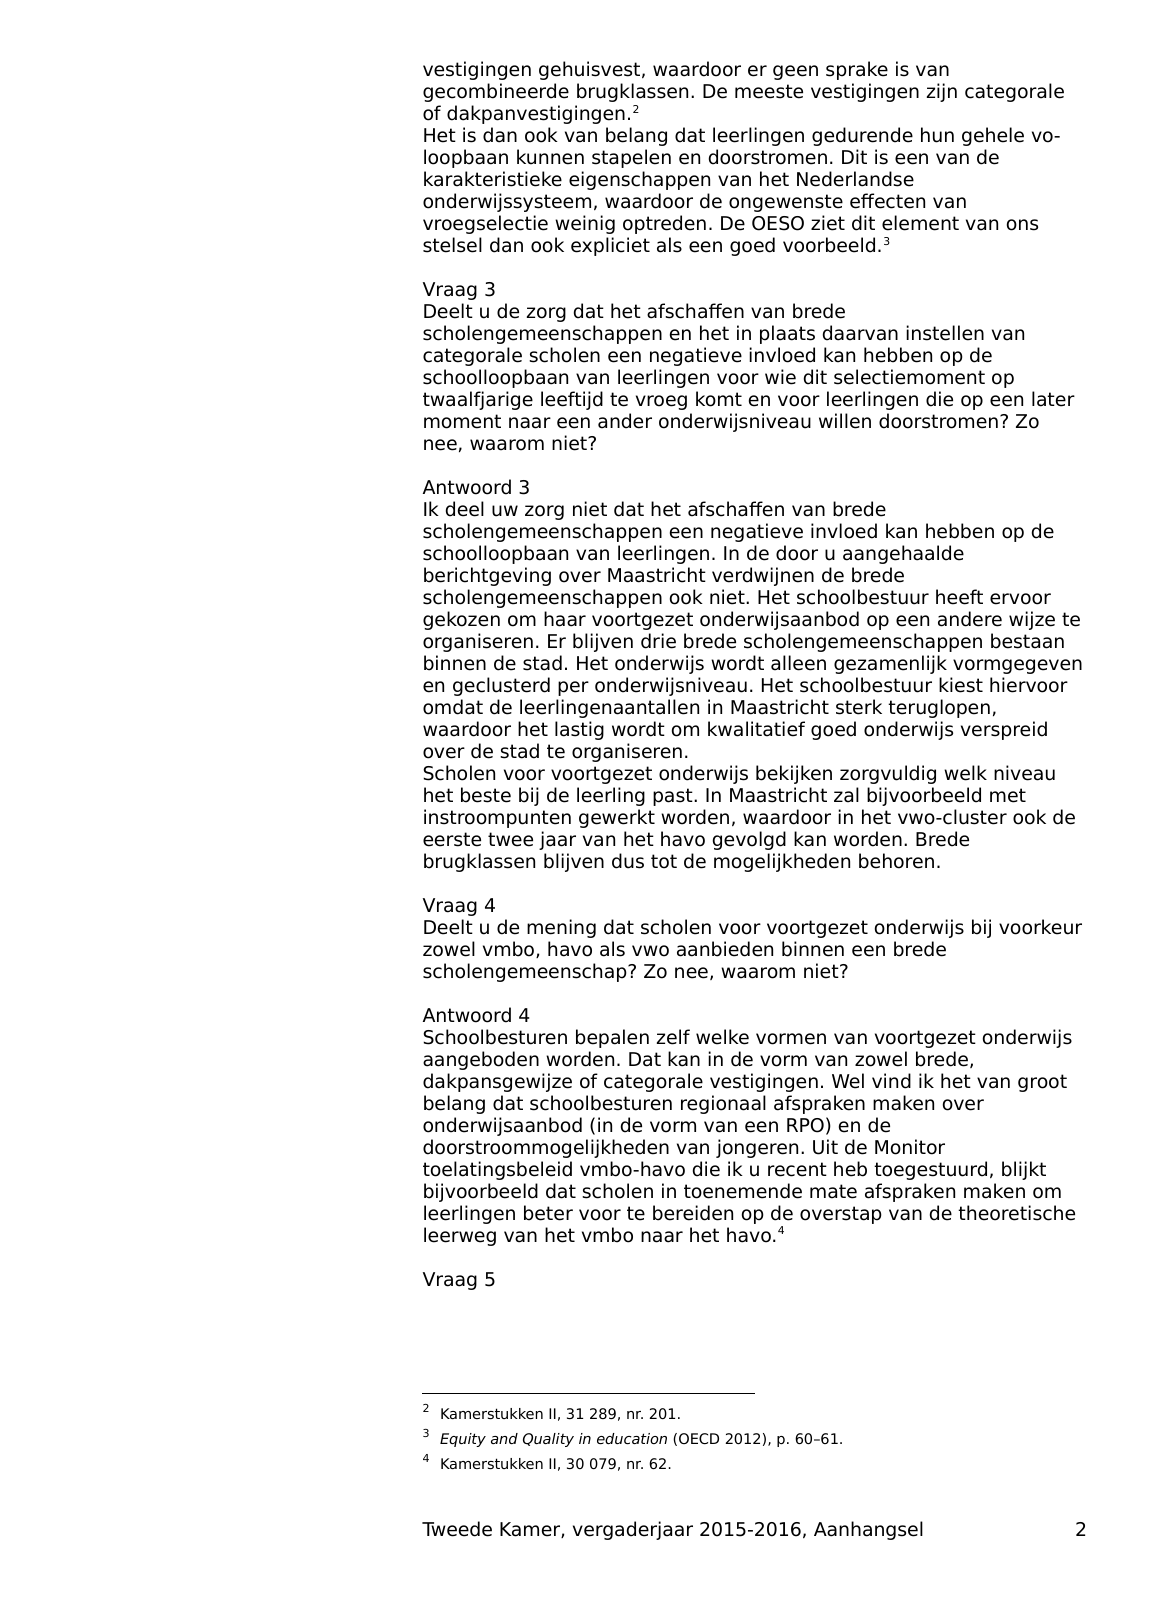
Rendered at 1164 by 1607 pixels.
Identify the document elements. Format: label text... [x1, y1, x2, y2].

text Het is dan ook van belang dat leerlingen gedurende hun gehele vo-loopbaan kunnen stapelen en doorstromen. Dit is een van de karakteristieke eigenschappen van het Nederlandse onderwijssysteem, waardoor de ongewenste effecten van vroegselectie weinig optreden. De OESO ziet dit element van ons stelsel dan ook expliciet als een goed voorbeeld. [422, 125, 1087, 257]
text Vraag 4 [422, 895, 1087, 917]
text Ik deel uw zorg niet dat het afschaffen van brede scholengemeenschappen een negatieve invloed kan hebben op de schoolloopbaan van leerlingen. In de door u aangehaalde berichtgeving over Maastricht verdwijnen de brede scholengemeenschappen ook niet. Het schoolbestuur heeft ervoor gekozen om haar voortgezet onderwijsaanbod op een andere wijze te organiseren. Er blijven drie brede scholengemeenschappen bestaan binnen de stad. Het onderwijs wordt alleen gezamenlijk vormgegeven en geclusterd per onderwijsniveau. Het schoolbestuur kiest hiervoor omdat de leerlingenaantallen in Maastricht sterk teruglopen, waardoor het lastig wordt om kwalitatief goed onderwijs verspreid over de stad te organiseren. [422, 499, 1087, 763]
text Equity and Quality in education (OECD 2012), p. 60–61. [422, 1427, 1087, 1449]
text Kamerstukken II, 30 079, nr. 62. [422, 1452, 1087, 1474]
text Schoolbesturen bepalen zelf welke vormen van voortgezet onderwijs aangeboden worden. Dat kan in de vorm van zowel brede, dakpansgewijze of categorale vestigingen. Wel vind ik het van groot belang dat schoolbesturen regionaal afspraken maken over onderwijsaanbod (in de vorm van een RPO) en de doorstroommogelijkheden van jongeren. Uit de Monitor toelatingsbeleid vmbo-havo die ik u recent heb toegestuurd, blijkt bijvoorbeeld dat scholen in toenemende mate afspraken maken om leerlingen beter voor te bereiden op de overstap van de theoretische leerweg van het vmbo naar het havo. [422, 1027, 1087, 1247]
text Vraag 5 [422, 1269, 1087, 1291]
text Scholen voor voortgezet onderwijs bekijken zorgvuldig welk niveau het beste bij de leerling past. In Maastricht zal bijvoorbeeld met instroompunten gewerkt worden, waardoor in het vwo-cluster ook de eerste twee jaar van het havo gevolgd kan worden. Brede brugklassen blijven dus tot de mogelijkheden behoren. [422, 763, 1087, 873]
text Kamerstukken II, 31 289, nr. 201. [422, 1402, 1087, 1424]
text Antwoord 4 [422, 1005, 1087, 1027]
text Vraag 3 [422, 279, 1087, 301]
text Deelt u de mening dat scholen voor voortgezet onderwijs bij voorkeur zowel vmbo, havo als vwo aanbieden binnen een brede scholengemeenschap? Zo nee, waarom niet? [422, 917, 1087, 983]
text Deelt u de zorg dat het afschaffen van brede scholengemeenschappen en het in plaats daarvan instellen van categorale scholen een negatieve invloed kan hebben op de schoolloopbaan van leerlingen voor wie dit selectiemoment op twaalfjarige leeftijd te vroeg komt en voor leerlingen die op een later moment naar een ander onderwijsniveau willen doorstromen? Zo nee, waarom niet? [422, 301, 1087, 455]
text vestigingen gehuisvest, waardoor er geen sprake is van gecombineerde brugklassen. De meeste vestigingen zijn categorale of dakpanvestigingen. [422, 59, 1087, 125]
text Antwoord 3 [422, 477, 1087, 499]
